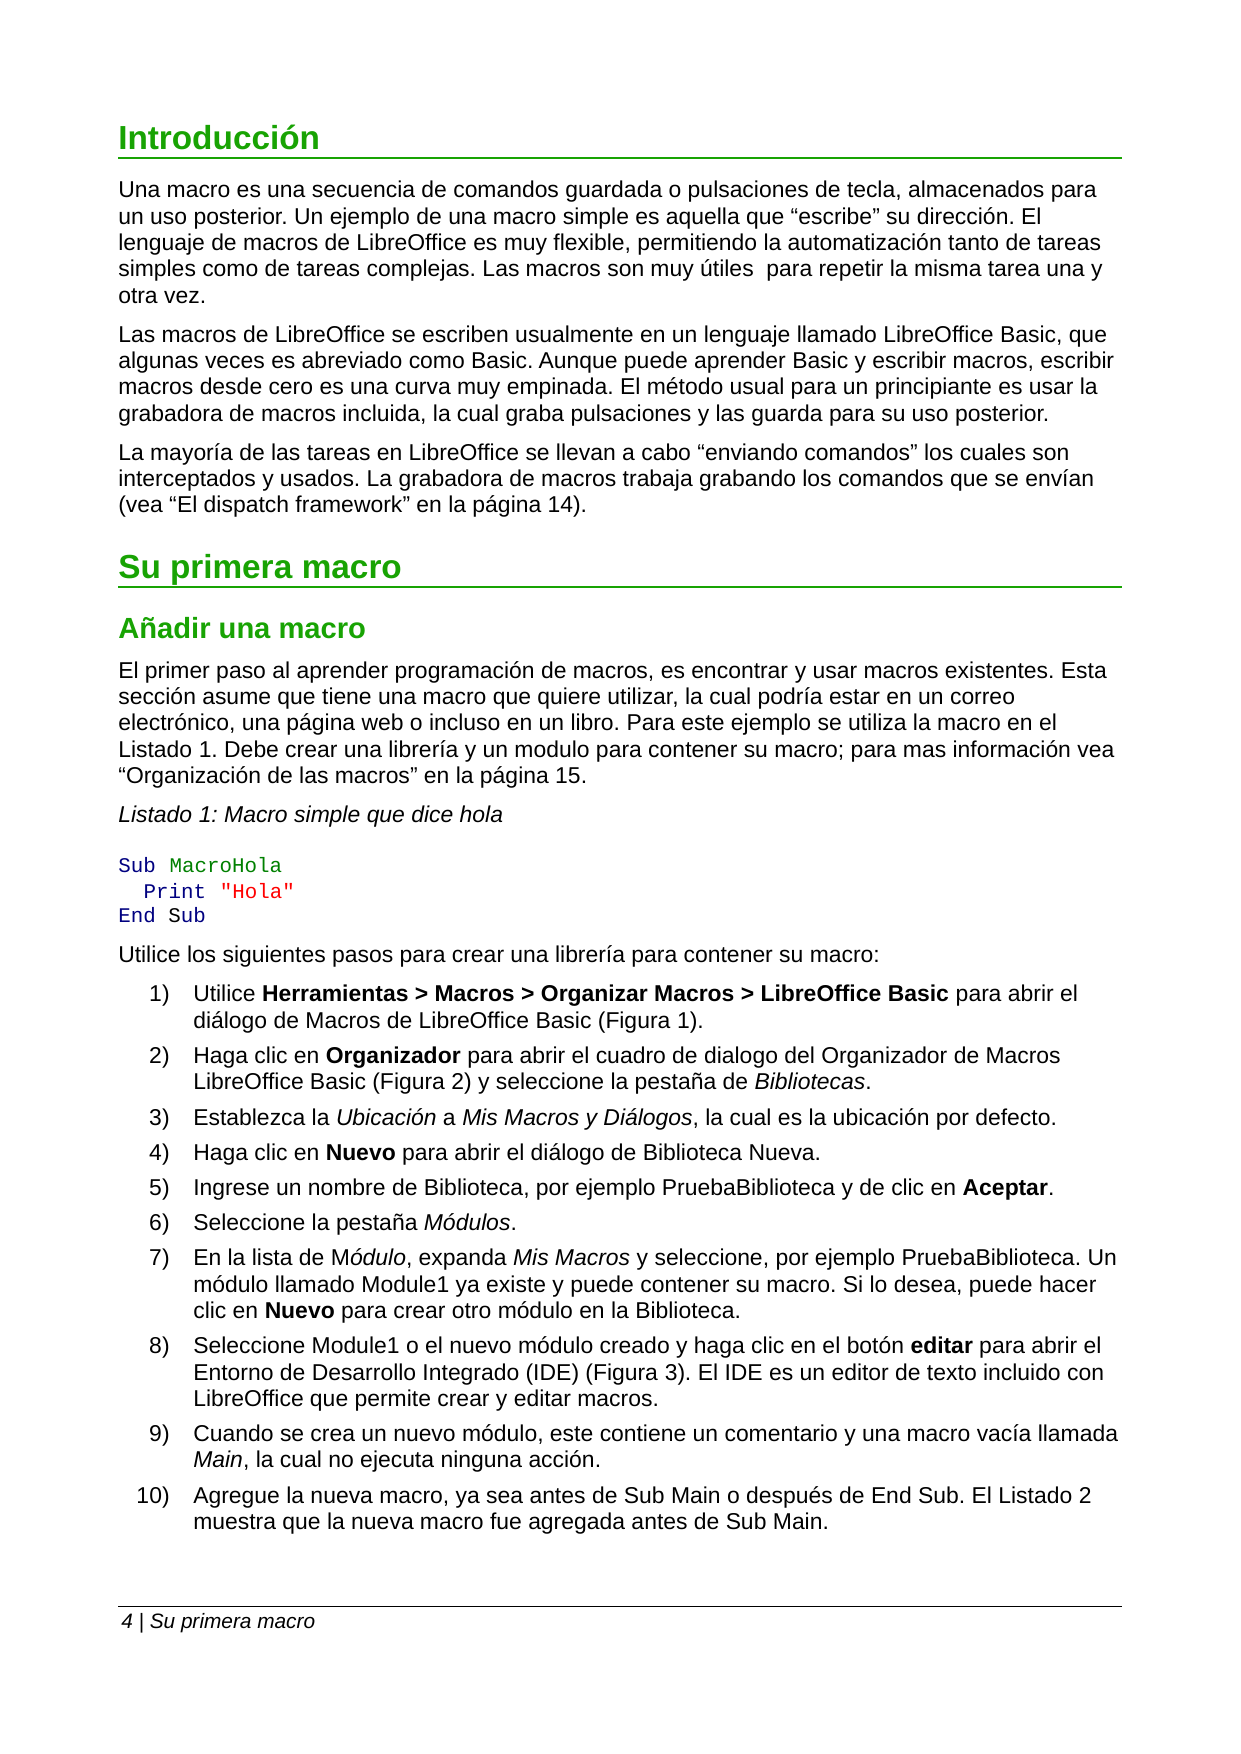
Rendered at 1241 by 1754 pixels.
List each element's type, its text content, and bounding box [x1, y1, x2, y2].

list Utilice los siguientes pasos para crear una librería para contener su macro: [118, 941, 1122, 968]
text End Sub [118, 905, 1122, 929]
list Seleccione Module1 o el nuevo módulo creado y haga clic en el botón editar para abrir el Entorno de Desarrollo Integrado (IDE) (Figura 3). El IDE es un editor de texto incluido con LibreOffice que permite crear y editar macros. [169, 1332, 1122, 1411]
list Agregue la nueva macro, ya sea antes de Sub Main o después de End Sub. El Listado 2 muestra que la nueva macro fue agregada antes de Sub Main. [169, 1482, 1122, 1534]
text Las macros de LibreOffice se escriben usualmente en un lenguaje llamado LibreOffice Basic, que algunas veces es abreviado como Basic. Aunque puede aprender Basic y escribir macros, escribir macros desde cero es una curva muy empinada. El método usual para un principiante es usar la grabadora de macros incluida, la cual graba pulsaciones y las guarda para su uso posterior. [118, 321, 1122, 426]
list Establezca la Ubicación a Mis Macros y Diálogos, la cual es la ubicación por defecto. [169, 1103, 1122, 1130]
text Sub MacroHola [118, 853, 1122, 879]
text Print "Hola" [118, 879, 1122, 905]
list Haga clic en Nuevo para abrir el diálogo de Biblioteca Nueva. [169, 1139, 1122, 1165]
subtitle Introducción [118, 118, 1122, 157]
list Ingrese un nombre de Biblioteca, por ejemplo PruebaBiblioteca y de clic en Aceptar. [169, 1174, 1122, 1200]
subtitle Su primera macro [118, 547, 1122, 586]
text La mayoría de las tareas en LibreOffice se llevan a cabo “enviando comandos” los cuales son interceptados y usados. La grabadora de macros trabaja grabando los comandos que se envían (vea “El dispatch framework” en la página 14). [118, 438, 1122, 518]
list Cuando se crea un nuevo módulo, este contiene un comentario y una macro vacía llamada Main, la cual no ejecuta ninguna acción. [169, 1420, 1122, 1473]
text Listado 1: Macro simple que dice hola [118, 801, 1122, 827]
subtitle Añadir una macro [118, 611, 1122, 645]
text Una macro es una secuencia de comandos guardada o pulsaciones de tecla, almacenados para un uso posterior. Un ejemplo de una macro simple es aquella que “escribe” su dirección. El lenguaje de macros de LibreOffice es muy flexible, permitiendo la automatización tanto de tareas simples como de tareas complejas. Las macros son muy útiles para repetir la misma tarea una y otra vez. [118, 176, 1122, 308]
list Utilice Herramientas > Macros > Organizar Macros > LibreOffice Basic para abrir el diálogo de Macros de LibreOffice Basic (Figura 1). [169, 980, 1122, 1033]
list Haga clic en Organizador para abrir el cuadro de dialogo del Organizador de Macros LibreOffice Basic (Figura 2) y seleccione la pestaña de Bibliotecas. [169, 1042, 1122, 1094]
list En la lista de Módulo, expanda Mis Macros y seleccione, por ejemplo PruebaBiblioteca. Un módulo llamado Module1 ya existe y puede contener su macro. Si lo desea, puede hacer clic en Nuevo para crear otro módulo en la Biblioteca. [169, 1244, 1122, 1323]
list Seleccione la pestaña Módulos. [169, 1209, 1122, 1235]
text El primer paso al aprender programación de macros, es encontrar y usar macros existentes. Esta sección asume que tiene una macro que quiere utilizar, la cual podría estar en un correo electrónico, una página web o incluso en un libro. Para este ejemplo se utiliza la macro en el Listado 1. Debe crear una librería y un modulo para contener su macro; para mas información vea “Organización de las macros” en la página 15. [118, 657, 1122, 788]
